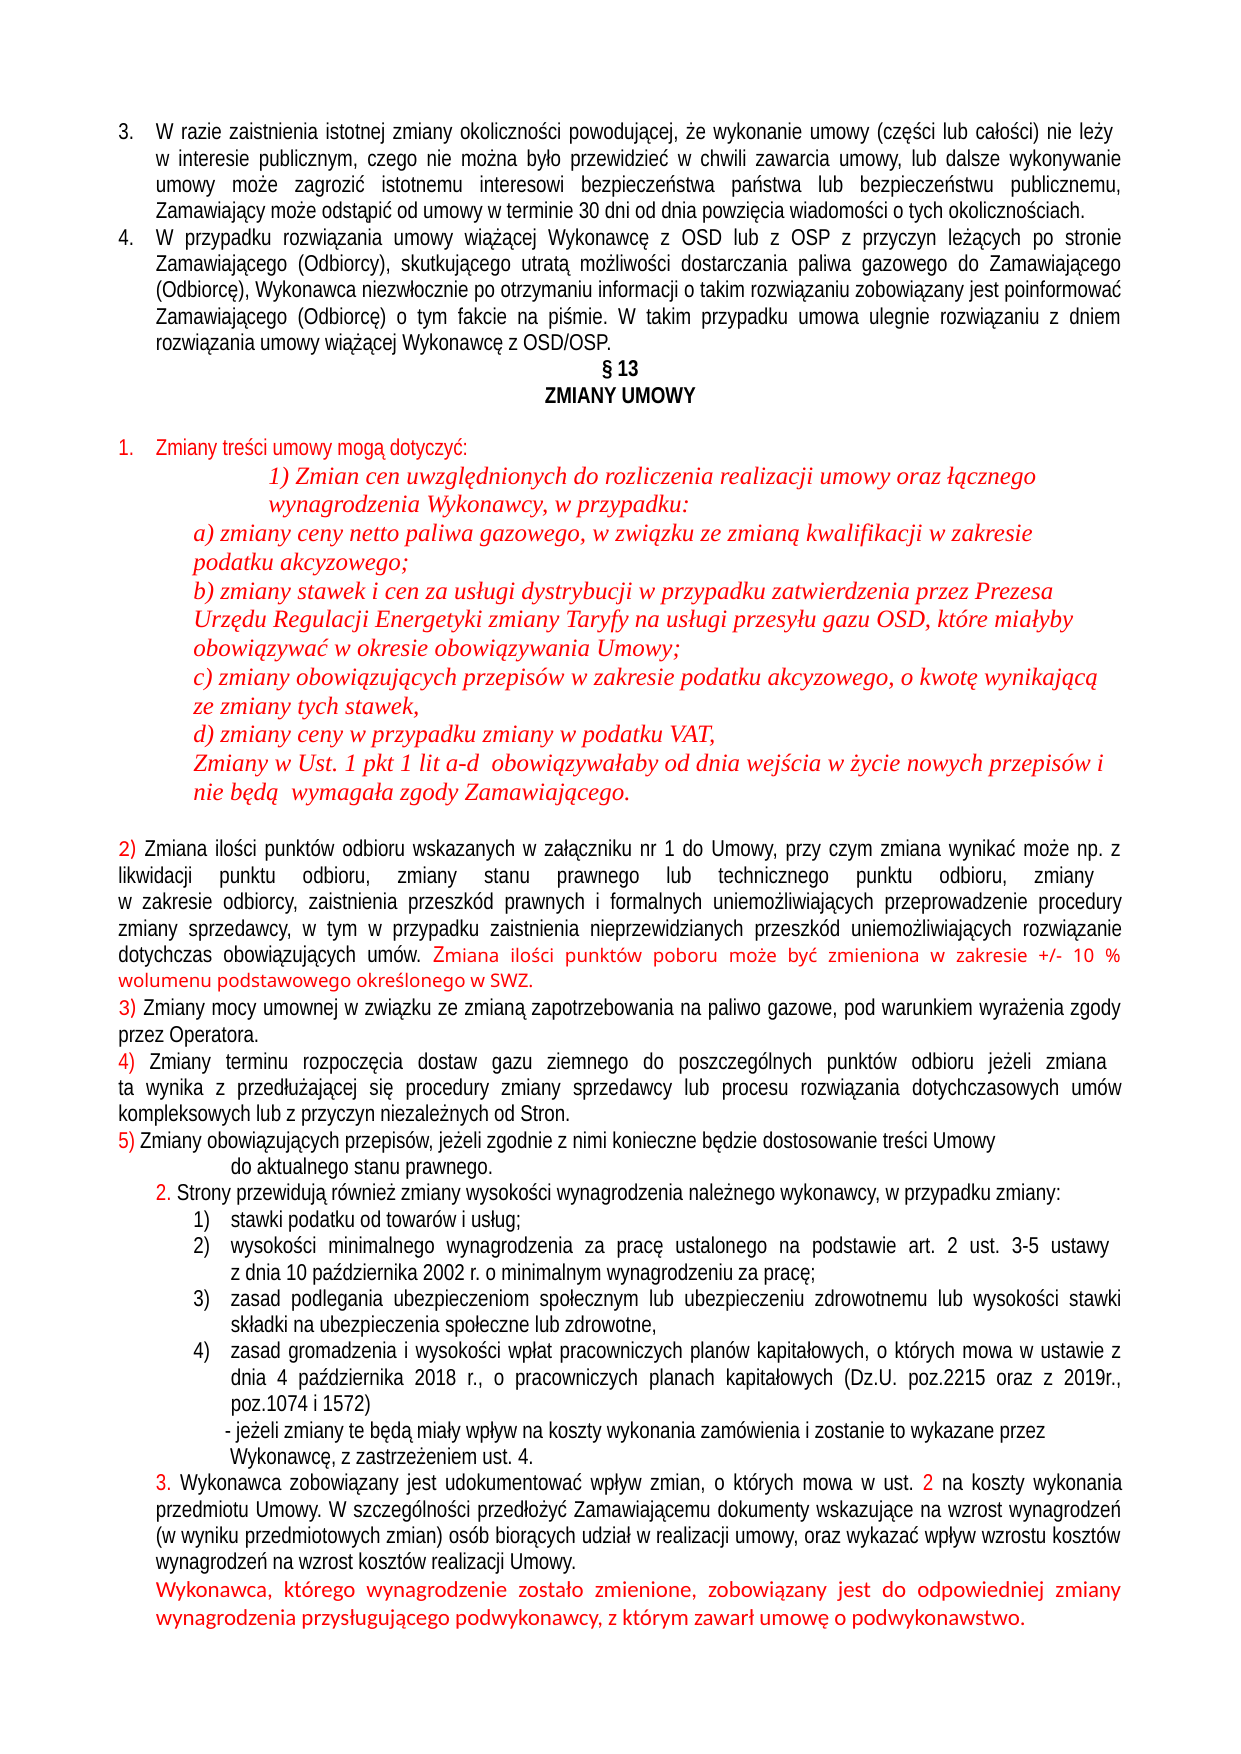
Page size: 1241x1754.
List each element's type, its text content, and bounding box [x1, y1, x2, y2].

list stawki podatku od towarów i usług; [193, 1206, 1122, 1232]
list a) zmiany ceny netto paliwa gazowego, w związku ze zmianą kwalifikacji w zakresie podatku akcyzowego; [156, 518, 1122, 576]
list zasad gromadzenia i wysokości wpłat pracowniczych planów kapitałowych, o których mowa w ustawie z dnia 4 października 2018 r., o pracowniczych planach kapitałowych (Dz.U. poz.2215 oraz z 2019r., poz.1074 i 1572) [193, 1337, 1122, 1417]
text Wykonawcę, z zastrzeżeniem ust. 4. [193, 1443, 1122, 1469]
text 3) Zmiany mocy umownej w związku ze zmianą zapotrzebowania na paliwo gazowe, pod warunkiem wyrażenia zgody przez Operatora. [118, 993, 1122, 1048]
list 1) Zmian cen uwzględnionych do rozliczenia realizacji umowy oraz łącznego wynagrodzenia Wykonawcy, w przypadku: [231, 461, 1122, 518]
list zasad podlegania ubezpieczeniom społecznym lub ubezpieczeniu zdrowotnemu lub wysokości stawki składki na ubezpieczenia społeczne lub zdrowotne, [193, 1285, 1122, 1337]
text 2) Zmiana ilości punktów odbioru wskazanych w załączniku nr 1 do Umowy, przy czym zmiana wynikać może np. z likwidacji punktu odbioru, zmiany stanu prawnego lub technicznego punktu odbioru, zmiany w zakresie odbiorcy, zaistnienia przeszkód prawnych i formalnych uniemożliwiających przeprowadzenie procedury zmiany sprzedawcy, w tym w przypadku zaistnienia nieprzewidzianych przeszkód uniemożliwiających rozwiązanie dotychczas obowiązujących umów. Zmiana ilości punktów poboru może być zmieniona w zakresie +/- 10 % wolumenu podstawowego określonego w SWZ. [118, 834, 1122, 993]
list 3. Wykonawca zobowiązany jest udokumentować wpływ zmian, o których mowa w ust. 2 na koszty wykonania przedmiotu Umowy. W szczególności przedłożyć Zamawiającemu dokumenty wskazujące na wzrost wynagrodzeń (w wyniku przedmiotowych zmian) osób biorących udział w realizacji umowy, oraz wykazać wpływ wzrostu kosztów wynagrodzeń na wzrost kosztów realizacji Umowy. [118, 1469, 1122, 1575]
list Wykonawca, którego wynagrodzenie zostało zmienione, zobowiązany jest do odpowiedniej zmiany wynagrodzenia przysługującego podwykonawcy, z którym zawarł umowę o podwykonawstwo. [118, 1575, 1122, 1631]
text ZMIANY UMOWY [118, 382, 1122, 408]
list b) zmiany stawek i cen za usługi dystrybucji w przypadku zatwierdzenia przez Prezesa Urzędu Regulacji Energetyki zmiany Taryfy na usługi przesyłu gazu OSD, które miałyby obowiązywać w okresie obowiązywania Umowy; [156, 576, 1122, 662]
text - jeżeli zmiany te będą miały wpływ na koszty wykonania zamówienia i zostanie to wykazane przez [193, 1417, 1122, 1443]
list W razie zaistnienia istotnej zmiany okoliczności powodującej, że wykonanie umowy (części lub całości) nie leży w interesie publicznym, czego nie można było przewidzieć w chwili zawarcia umowy, lub dalsze wykonywanie umowy może zagrozić istotnemu interesowi bezpieczeństwa państwa lub bezpieczeństwu publicznemu, Zamawiający może odstąpić od umowy w terminie 30 dni od dnia powzięcia wiadomości o tych okolicznościach. [118, 118, 1122, 223]
text do aktualnego stanu prawnego. [231, 1153, 1122, 1179]
list Zmiany w Ust. 1 pkt 1 lit a-d obowiązywałaby od dnia wejścia w życie nowych przepisów i nie będą wymagała zgody Zamawiającego. [193, 748, 1122, 806]
list wysokości minimalnego wynagrodzenia za pracę ustalonego na podstawie art. 2 ust. 3-5 ustawy z dnia 10 października 2002 r. o minimalnym wynagrodzeniu za pracę; [193, 1232, 1122, 1285]
list 2. Strony przewidują również zmiany wysokości wynagrodzenia należnego wykonawcy, w przypadku zmiany: [118, 1179, 1122, 1206]
text § 13 [118, 355, 1122, 382]
list Zmiany treści umowy mogą dotyczyć: [118, 434, 1122, 461]
text 4) Zmiany terminu rozpoczęcia dostaw gazu ziemnego do poszczególnych punktów odbioru jeżeli zmiana ta wynika z przedłużającej się procedury zmiany sprzedawcy lub procesu rozwiązania dotychczasowych umów kompleksowych lub z przyczyn niezależnych od Stron. [118, 1048, 1122, 1127]
list d) zmiany ceny w przypadku zmiany w podatku VAT, [156, 719, 1122, 748]
list c) zmiany obowiązujących przepisów w zakresie podatku akcyzowego, o kwotę wynikającą ze zmiany tych stawek, [156, 662, 1122, 719]
list W przypadku rozwiązania umowy wiążącej Wykonawcę z OSD lub z OSP z przyczyn leżących po stronie Zamawiającego (Odbiorcy), skutkującego utratą możliwości dostarczania paliwa gazowego do Zamawiającego (Odbiorcę), Wykonawca niezwłocznie po otrzymaniu informacji o takim rozwiązaniu zobowiązany jest poinformować Zamawiającego (Odbiorcę) o tym fakcie na piśmie. W takim przypadku umowa ulegnie rozwiązaniu z dniem rozwiązania umowy wiążącej Wykonawcę z OSD/OSP. [118, 223, 1122, 355]
text 5) Zmiany obowiązujących przepisów, jeżeli zgodnie z nimi konieczne będzie dostosowanie treści Umowy [118, 1127, 1122, 1153]
